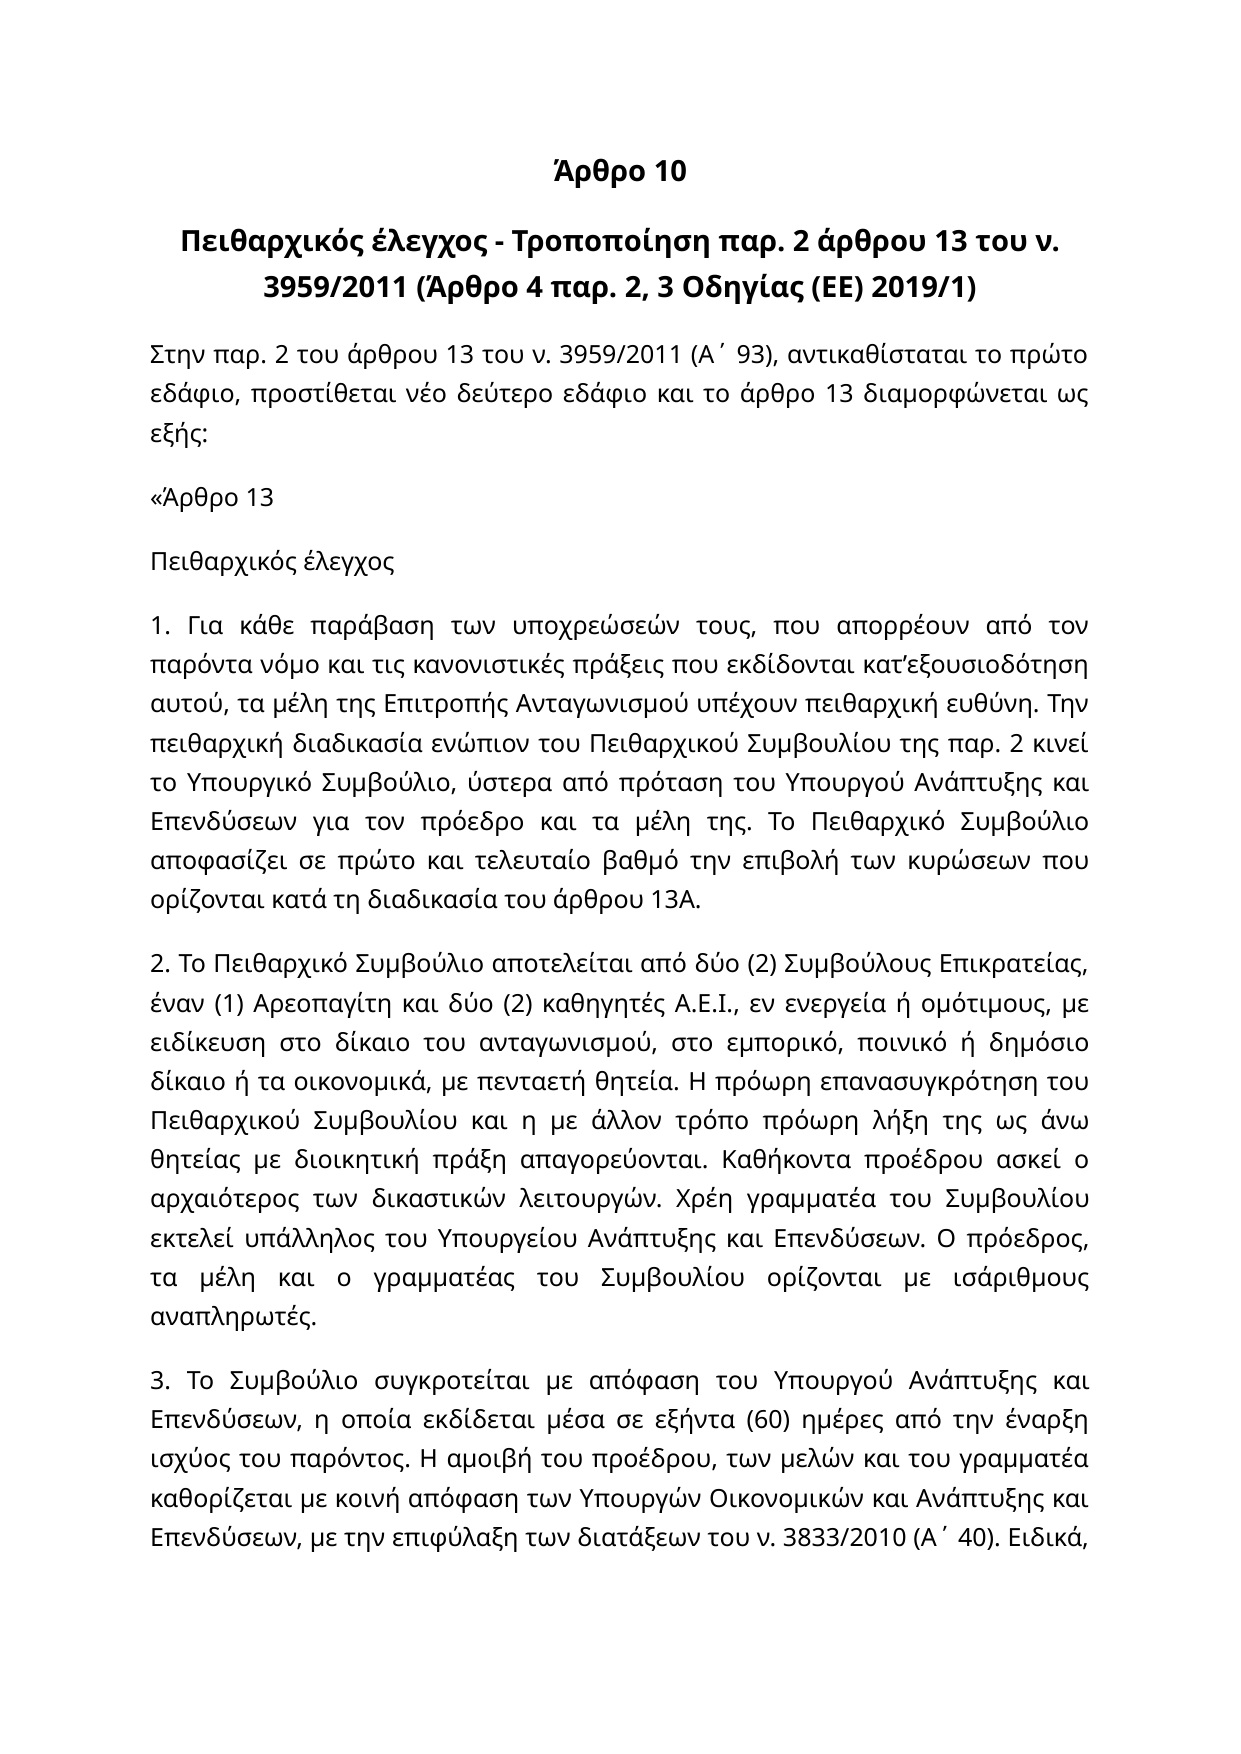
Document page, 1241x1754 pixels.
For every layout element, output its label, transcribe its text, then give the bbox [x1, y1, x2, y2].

text 1. Για κάθε παράβαση των υποχρεώσεών τους, που απορρέουν από τον παρόντα νόμο και τις κανονιστικές πράξεις που εκδίδονται κατ’εξουσιοδότηση αυτού, τα μέλη της Επιτροπής Ανταγωνισμού υπέχουν πειθαρχική ευθύνη. Την πειθαρχική διαδικασία ενώπιον του Πειθαρχικού Συμβουλίου της παρ. 2 κινεί το Υπουργικό Συμβούλιο, ύστερα από πρόταση του Υπουργού Ανάπτυξης και Επενδύσεων για τον πρόεδρο και τα μέλη της. Το Πειθαρχικό Συμβούλιο αποφασίζει σε πρώτο και τελευταίο βαθμό την επιβολή των κυρώσεων που ορίζονται κατά τη διαδικασία του άρθρου 13Α. [150, 608, 1090, 916]
subtitle Πειθαρχικός έλεγχος - Τροποποίηση παρ. 2 άρθρου 13 του ν. 3959/2011 (Άρθρο 4 παρ. 2, 3 Οδηγίας (ΕΕ) 2019/1) [150, 221, 1090, 306]
text 3. Το Συμβούλιο συγκροτείται με απόφαση του Υπουργού Ανάπτυξης και Επενδύσεων, η οποία εκδίδεται μέσα σε εξήντα (60) ημέρες από την έναρξη ισχύος του παρόντος. Η αμοιβή του προέδρου, των μελών και του γραμματέα καθορίζεται με κοινή απόφαση των Υπουργών Οικονομικών και Ανάπτυξης και Επενδύσεων, με την επιφύλαξη των διατάξεων του ν. 3833/2010 (Α΄ 40). Ειδικά, [150, 1363, 1090, 1553]
text Πειθαρχικός έλεγχος [150, 543, 1090, 578]
text 2. Το Πειθαρχικό Συμβούλιο αποτελείται από δύο (2) Συμβούλους Επικρατείας, έναν (1) Αρεοπαγίτη και δύο (2) καθηγητές Α.Ε.Ι., εν ενεργεία ή ομότιμους, με ειδίκευση στο δίκαιο του ανταγωνισμού, στο εμπορικό, ποινικό ή δημόσιο δίκαιο ή τα οικονομικά, με πενταετή θητεία. Η πρόωρη επανασυγκρότηση του Πειθαρχικού Συμβουλίου και η με άλλον τρόπο πρόωρη λήξη της ως άνω θητείας με διοικητική πράξη απαγορεύονται. Καθήκοντα προέδρου ασκεί ο αρχαιότερος των δικαστικών λειτουργών. Χρέη γραμματέα του Συμβουλίου εκτελεί υπάλληλος του Υπουργείου Ανάπτυξης και Επενδύσεων. Ο πρόεδρος, τα μέλη και ο γραμματέας του Συμβουλίου ορίζονται με ισάριθμους αναπληρωτές. [150, 946, 1090, 1333]
subtitle Άρθρο 10 [150, 150, 1090, 190]
text «Άρθρο 13 [150, 479, 1090, 513]
text Στην παρ. 2 του άρθρου 13 του ν. 3959/2011 (Α΄ 93), αντικαθίσταται το πρώτο εδάφιο, προστίθεται νέο δεύτερο εδάφιο και το άρθρο 13 διαμορφώνεται ως εξής: [150, 337, 1090, 449]
